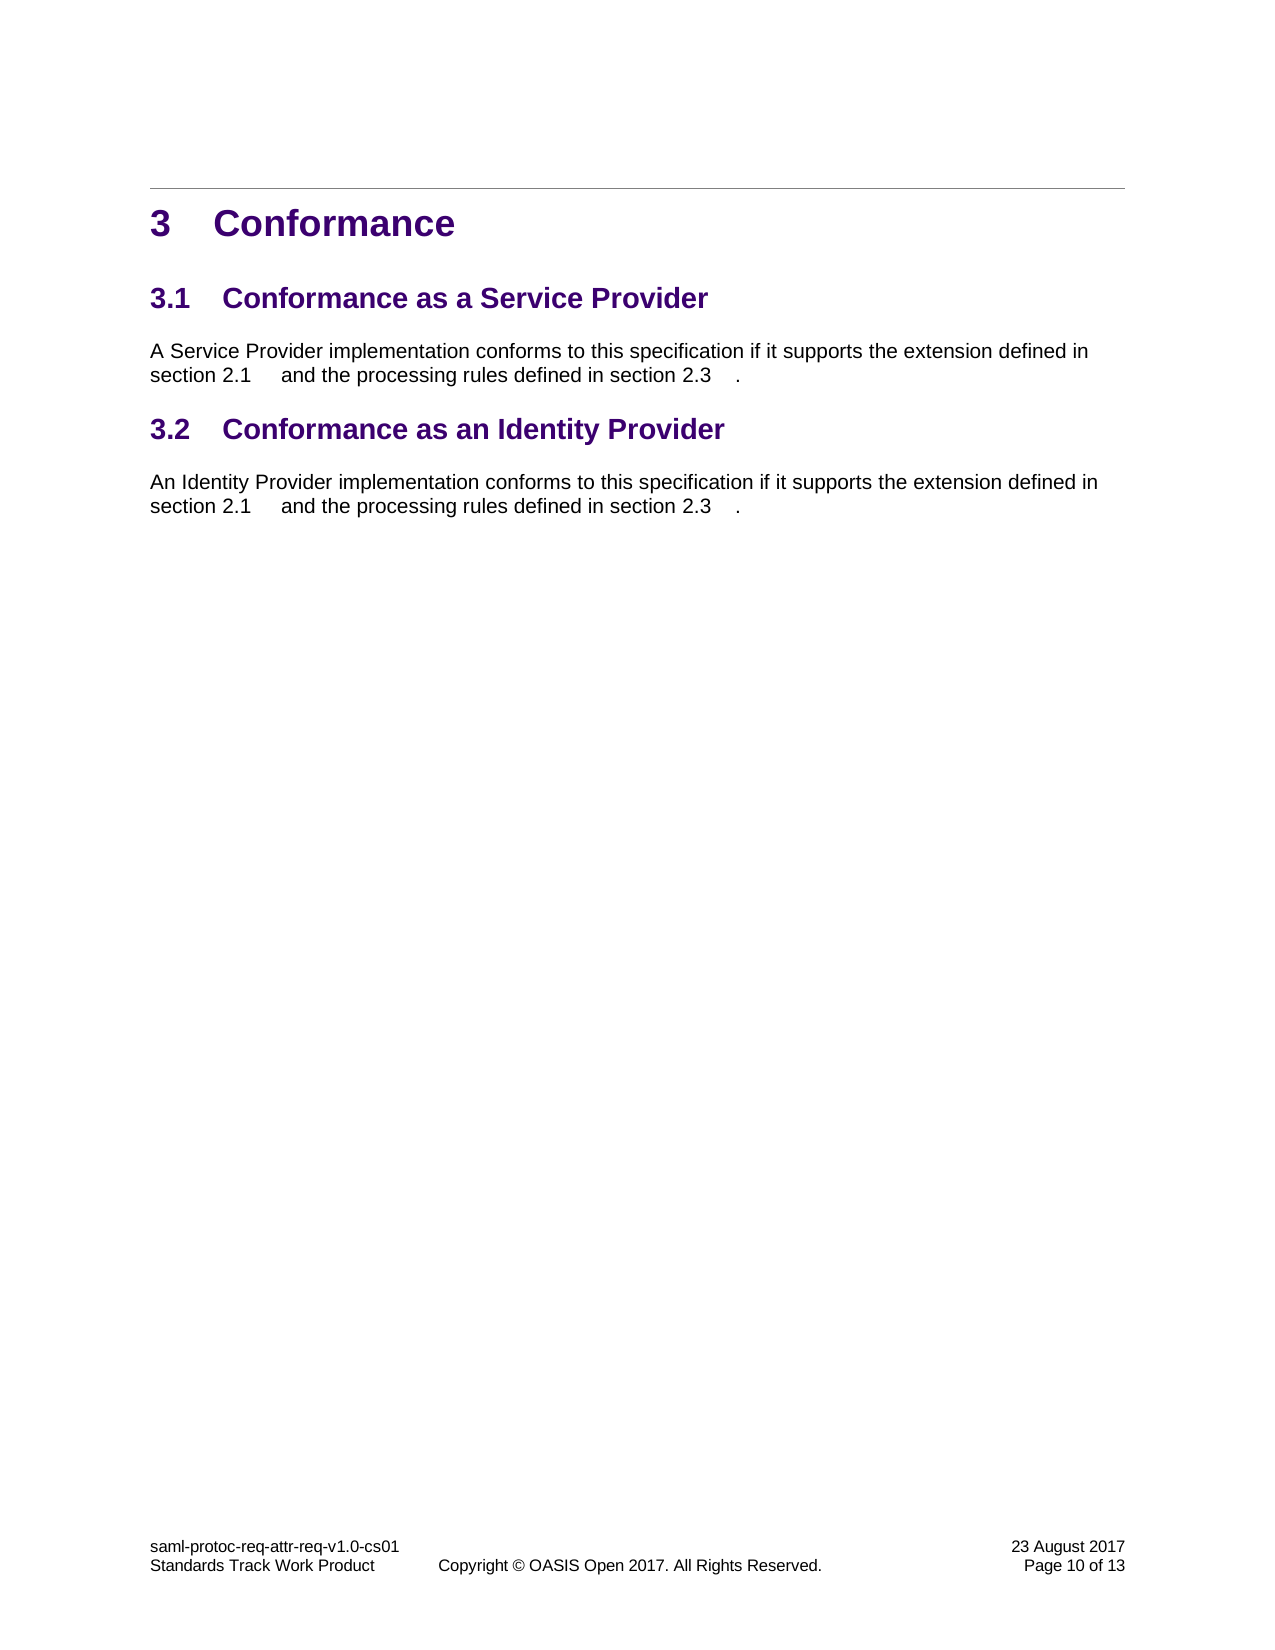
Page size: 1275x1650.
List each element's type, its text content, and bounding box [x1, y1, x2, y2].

text A Service Provider implementation conforms to this specification if it supports the extension defined in section 2.1 and the processing rules defined in section 2.3 . [150, 339, 1125, 387]
subtitle Conformance [150, 189, 1125, 244]
subtitle Conformance as a Service Provider [150, 281, 1125, 315]
subtitle Conformance as an Identity Provider [150, 412, 1125, 446]
text An Identity Provider implementation conforms to this specification if it supports the extension defined in section 2.1 and the processing rules defined in section 2.3 . [150, 470, 1125, 518]
